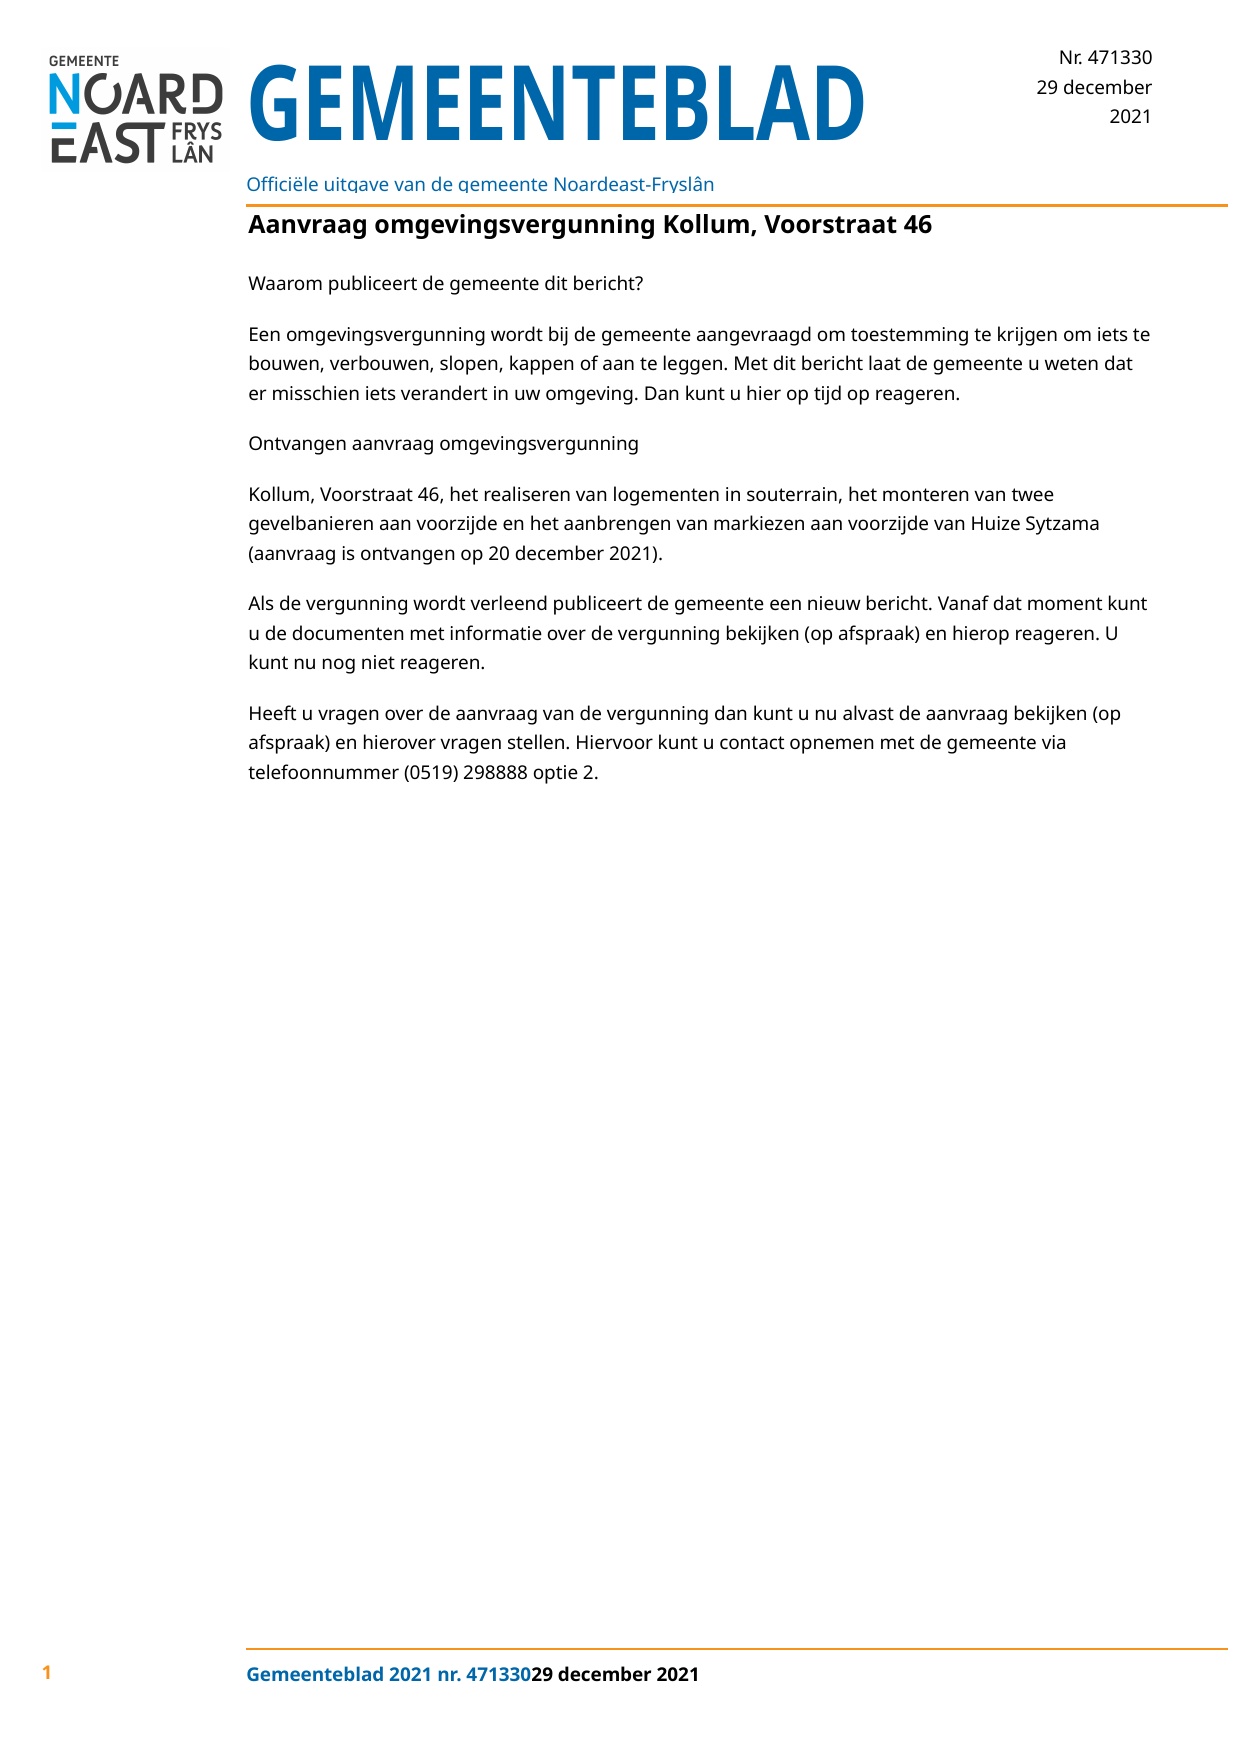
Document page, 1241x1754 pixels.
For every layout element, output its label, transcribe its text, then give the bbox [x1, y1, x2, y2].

text Ontvangen aanvraag omgevingsvergunning [248, 430, 1152, 456]
text Aanvraag omgevingsvergunning Kollum, Voorstraat 46 [248, 207, 1152, 241]
picture [41, 47, 231, 172]
text Als de vergunning wordt verleend publiceert de gemeente een nieuw bericht. Vanaf dat moment kunt u de documenten met informatie over de vergunning bekijken (op afspraak) en hierop reageren. U kunt nu nog niet reageren. [248, 590, 1152, 675]
text Waarom publiceert de gemeente dit bericht? [248, 270, 1152, 296]
text Kollum, Voorstraat 46, het realiseren van logementen in souterrain, het monteren van twee gevelbanieren aan voorzijde en het aanbrengen van markiezen aan voorzijde van Huize Sytzama (aanvraag is ontvangen op 20 december 2021). [248, 481, 1152, 566]
text Heeft u vragen over de aanvraag van de vergunning dan kunt u nu alvast de aanvraag bekijken (op afspraak) en hierover vragen stellen. Hiervoor kunt u contact opnemen met de gemeente via telefoonnummer (0519) 298888 optie 2. [248, 700, 1152, 785]
text Een omgevingsvergunning wordt bij de gemeente aangevraagd om toestemming te krijgen om iets te bouwen, verbouwen, slopen, kappen of aan te leggen. Met dit bericht laat de gemeente u weten dat er misschien iets verandert in uw omgeving. Dan kunt u hier op tijd op reageren. [248, 321, 1152, 406]
